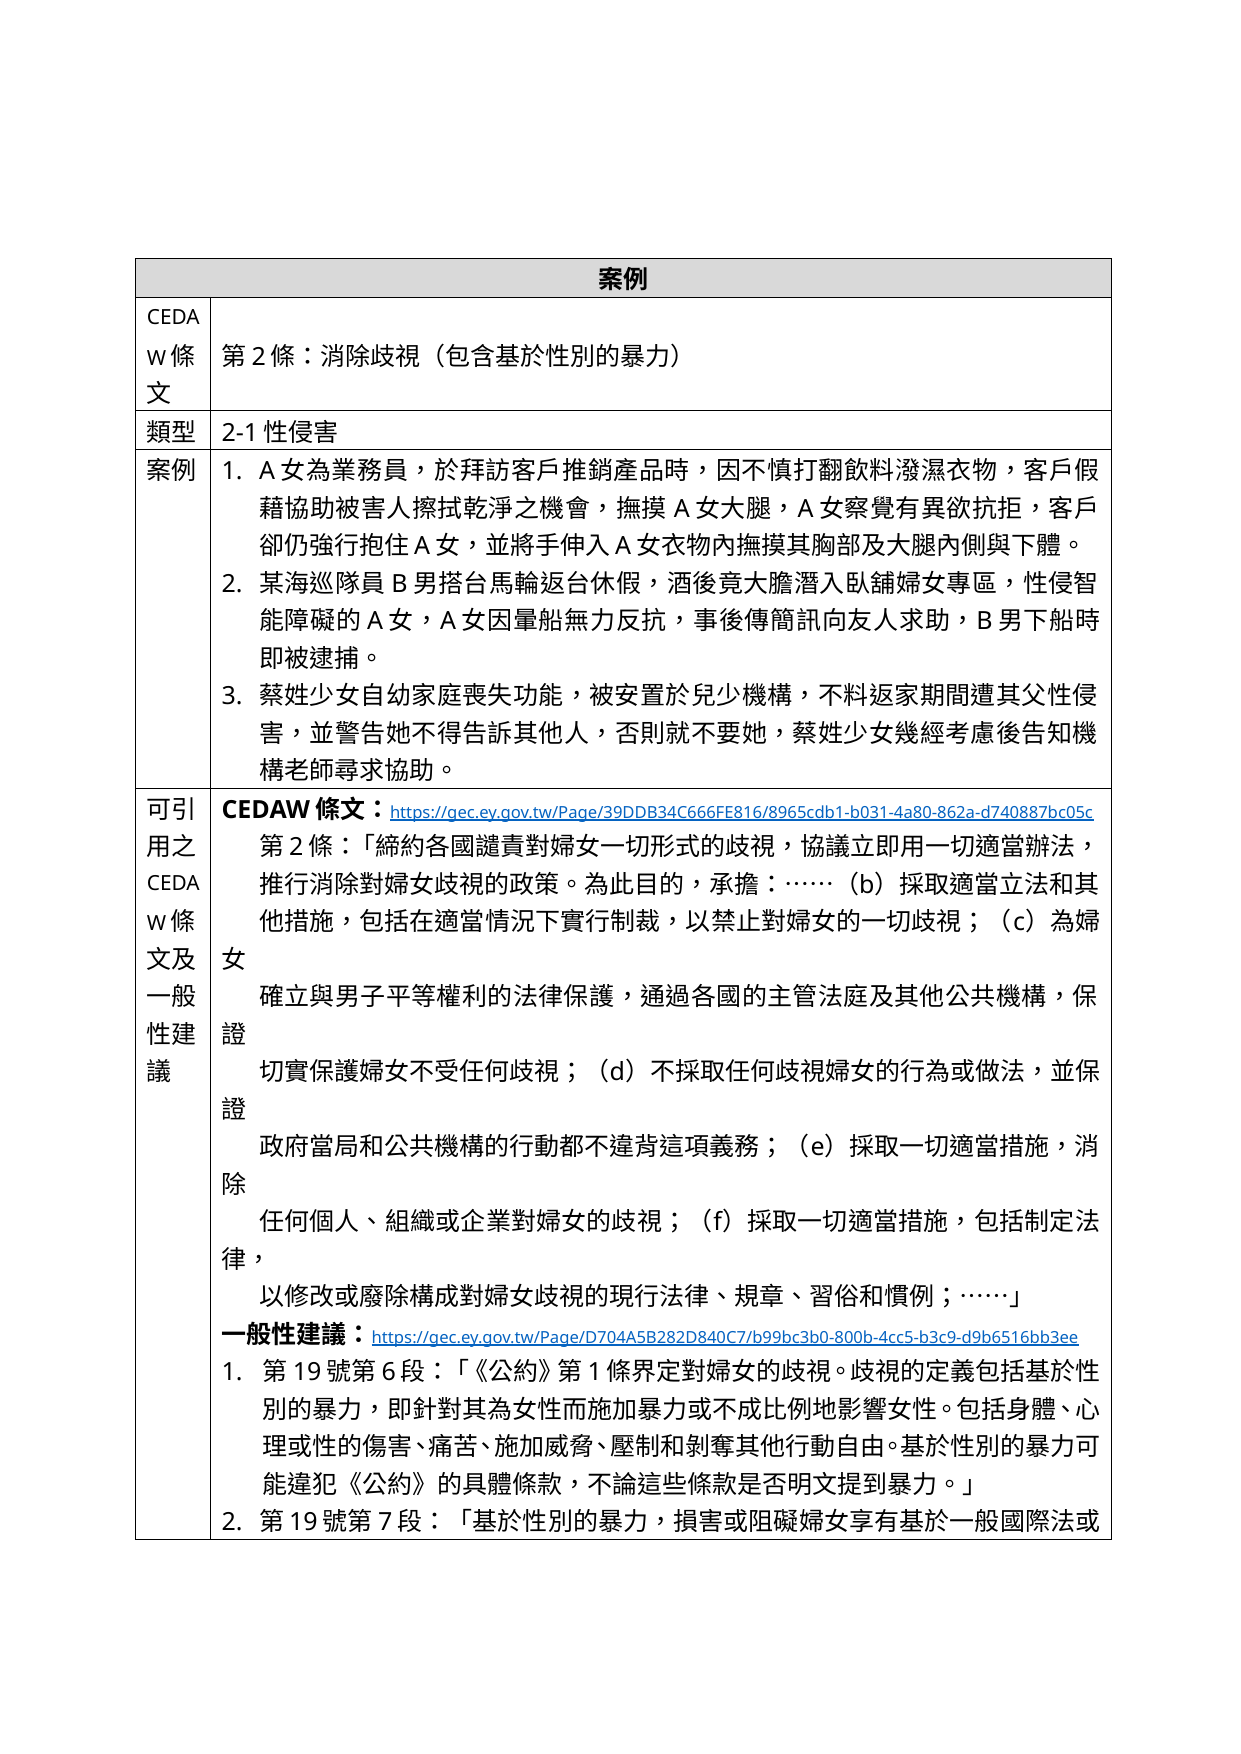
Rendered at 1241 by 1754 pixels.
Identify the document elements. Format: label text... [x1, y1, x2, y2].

table_cell 第2條：消除歧視（包含基於性別的暴力） [211, 298, 1111, 410]
table_cell 類型 [136, 411, 210, 449]
table_cell 可引用之CEDAW條文及一般性建議 [136, 789, 210, 1538]
table_cell CEDAW條文 [136, 298, 210, 410]
table_cell 案例 [136, 450, 210, 787]
table_cell CEDAW條文：https://gec.ey.gov.tw/Page/39DDB34C666FE816/8965cdb1-b031-4a80-862a-d740887bc05c 第2條：「締約各國譴責對婦女一切形式的歧視，協議立即用一切適當辦法， 推行消除對婦女歧視的政策。為此目的，承擔：……（b）採取適當立法和其 他措施，包括在適當情況下實行制裁，以禁止對婦女的一切歧視；（c）為婦女 確立與男子平等權利的法律保護，通過各國的主管法庭及其他公共機構，保證 切實保護婦女不受任何歧視；（d）不採取任何歧視婦女的行為或做法，並保證 政府當局和公共機構的行動都不違背這項義務；（e）採取一切適當措施，消除 任何個人、組織或企業對婦女的歧視；（f）採取一切適當措施，包括制定法律， 以修改或廢除構成對婦女歧視的現行法律、規章、習俗和慣例；……」 一般性建議：https://gec.ey.gov.tw/Page/D704A5B282D840C7/b99bc3b0-800b-4cc5-b3c9-d9b6516bb3ee 第19號第6段：「《公約》第1條界定對婦女的歧視。歧視的定義包括基於性別的暴力，即針對其為女性而施加暴力或不成比例地影響女性。包括身體、心理或性的傷害、痛苦、施加威脅、壓制和剝奪其他行動自由。基於性別的暴力可能違犯《公約》的具體條款，不論這些條款是否明文提到暴力。」 第19號第7段：「基於性別的暴力，損害或阻礙婦女享有基於一般國際法或 [211, 789, 1111, 1538]
table_cell A女為業務員，於拜訪客戶推銷產品時，因不慎打翻飲料潑濕衣物，客戶假藉協助被害人擦拭乾淨之機會，撫摸A女大腿，A女察覺有異欲抗拒，客戶卻仍強行抱住A女，並將手伸入A女衣物內撫摸其胸部及大腿內側與下體。 某海巡隊員B男搭台馬輪返台休假，酒後竟大膽潛入臥舖婦女專區，性侵智能障礙的A女，A女因暈船無力反抗，事後傳簡訊向友人求助，B男下船時即被逮捕。 蔡姓少女自幼家庭喪失功能，被安置於兒少機構，不料返家期間遭其父性侵害，並警告她不得告訴其他人，否則就不要她，蔡姓少女幾經考慮後告知機構老師尋求協助。 [211, 450, 1111, 787]
table_cell 2-1性侵害 [211, 411, 1111, 449]
table_header 案例 [136, 259, 1111, 297]
